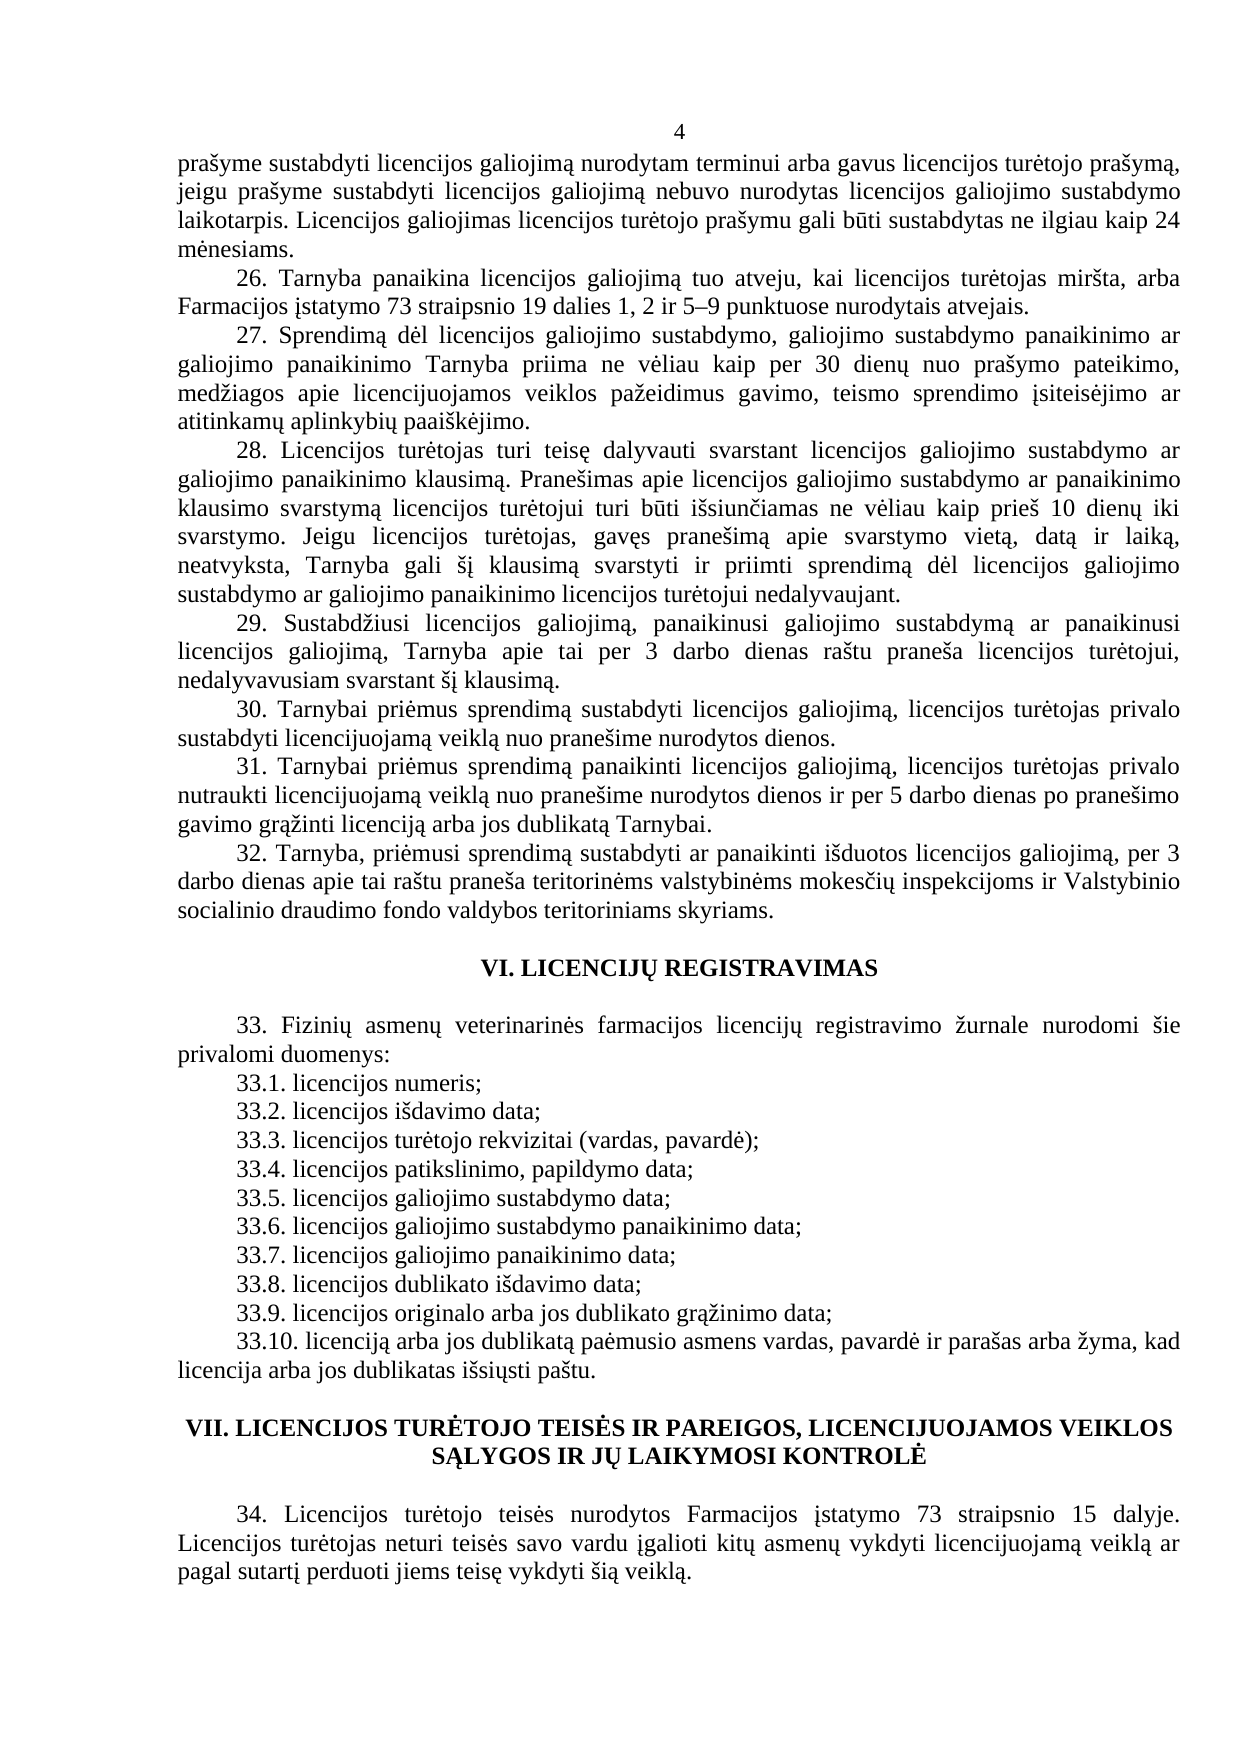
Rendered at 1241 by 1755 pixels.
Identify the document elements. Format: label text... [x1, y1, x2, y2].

text 26. Tarnyba panaikina licencijos galiojimą tuo atveju, kai licencijos turėtojas miršta, arba Farmacijos įstatymo 73 straipsnio 19 dalies 1, 2 ir 5–9 punktuose nurodytais atvejais. [177, 263, 1181, 320]
text prašyme sustabdyti licencijos galiojimą nurodytam terminui arba gavus licencijos turėtojo prašymą, jeigu prašyme sustabdyti licencijos galiojimą nebuvo nurodytas licencijos galiojimo sustabdymo laikotarpis. Licencijos galiojimas licencijos turėtojo prašymu gali būti sustabdytas ne ilgiau kaip 24 mėnesiams. [177, 148, 1181, 263]
text 34. Licencijos turėtojo teisės nurodytos Farmacijos įstatymo 73 straipsnio 15 dalyje. Licencijos turėtojas neturi teisės savo vardu įgalioti kitų asmenų vykdyti licencijuojamą veiklą ar pagal sutartį perduoti jiems teisę vykdyti šią veiklą. [177, 1499, 1181, 1585]
text 33.1. licencijos numeris; [177, 1068, 1181, 1096]
text 33.4. licencijos patikslinimo, papildymo data; [177, 1154, 1181, 1183]
text 33. Fizinių asmenų veterinarinės farmacijos licencijų registravimo žurnale nurodomi šie privalomi duomenys: [177, 1010, 1181, 1068]
subtitle VI. LICENCIJŲ REGISTRAVIMAS [177, 953, 1181, 981]
text 33.10. licenciją arba jos dublikatą paėmusio asmens vardas, pavardė ir parašas arba žyma, kad licencija arba jos dublikatas išsiųsti paštu. [177, 1326, 1181, 1384]
text 33.8. licencijos dublikato išdavimo data; [177, 1269, 1181, 1298]
text 30. Tarnybai priėmus sprendimą sustabdyti licencijos galiojimą, licencijos turėtojas privalo sustabdyti licencijuojamą veiklą nuo pranešime nurodytos dienos. [177, 694, 1181, 751]
text 33.3. licencijos turėtojo rekvizitai (vardas, pavardė); [177, 1125, 1181, 1154]
text 33.9. licencijos originalo arba jos dublikato grąžinimo data; [177, 1298, 1181, 1326]
text 31. Tarnybai priėmus sprendimą panaikinti licencijos galiojimą, licencijos turėtojas privalo nutraukti licencijuojamą veiklą nuo pranešime nurodytos dienos ir per 5 darbo dienas po pranešimo gavimo grąžinti licenciją arba jos dublikatą Tarnybai. [177, 751, 1181, 838]
text 33.2. licencijos išdavimo data; [177, 1096, 1181, 1125]
text 29. Sustabdžiusi licencijos galiojimą, panaikinusi galiojimo sustabdymą ar panaikinusi licencijos galiojimą, Tarnyba apie tai per 3 darbo dienas raštu praneša licencijos turėtojui, nedalyvavusiam svarstant šį klausimą. [177, 608, 1181, 694]
text 33.5. licencijos galiojimo sustabdymo data; [177, 1183, 1181, 1211]
text VII. LICENCIJOS TURĖTOJO TEISĖS IR PAREIGOS, LICENCIJUOJAMOS VEIKLOS SĄLYGOS IR JŲ LAIKYMOSI KONTROLĖ [177, 1413, 1181, 1470]
text 32. Tarnyba, priėmusi sprendimą sustabdyti ar panaikinti išduotos licencijos galiojimą, per 3 darbo dienas apie tai raštu praneša teritorinėms valstybinėms mokesčių inspekcijoms ir Valstybinio socialinio draudimo fondo valdybos teritoriniams skyriams. [177, 838, 1181, 924]
text 33.7. licencijos galiojimo panaikinimo data; [177, 1240, 1181, 1269]
text 27. Sprendimą dėl licencijos galiojimo sustabdymo, galiojimo sustabdymo panaikinimo ar galiojimo panaikinimo Tarnyba priima ne vėliau kaip per 30 dienų nuo prašymo pateikimo, medžiagos apie licencijuojamos veiklos pažeidimus gavimo, teismo sprendimo įsiteisėjimo ar atitinkamų aplinkybių paaiškėjimo. [177, 320, 1181, 435]
text 33.6. licencijos galiojimo sustabdymo panaikinimo data; [177, 1211, 1181, 1240]
text 28. Licencijos turėtojas turi teisę dalyvauti svarstant licencijos galiojimo sustabdymo ar galiojimo panaikinimo klausimą. Pranešimas apie licencijos galiojimo sustabdymo ar panaikinimo klausimo svarstymą licencijos turėtojui turi būti išsiunčiamas ne vėliau kaip prieš 10 dienų iki svarstymo. Jeigu licencijos turėtojas, gavęs pranešimą apie svarstymo vietą, datą ir laiką, neatvyksta, Tarnyba gali šį klausimą svarstyti ir priimti sprendimą dėl licencijos galiojimo sustabdymo ar galiojimo panaikinimo licencijos turėtojui nedalyvaujant. [177, 435, 1181, 608]
